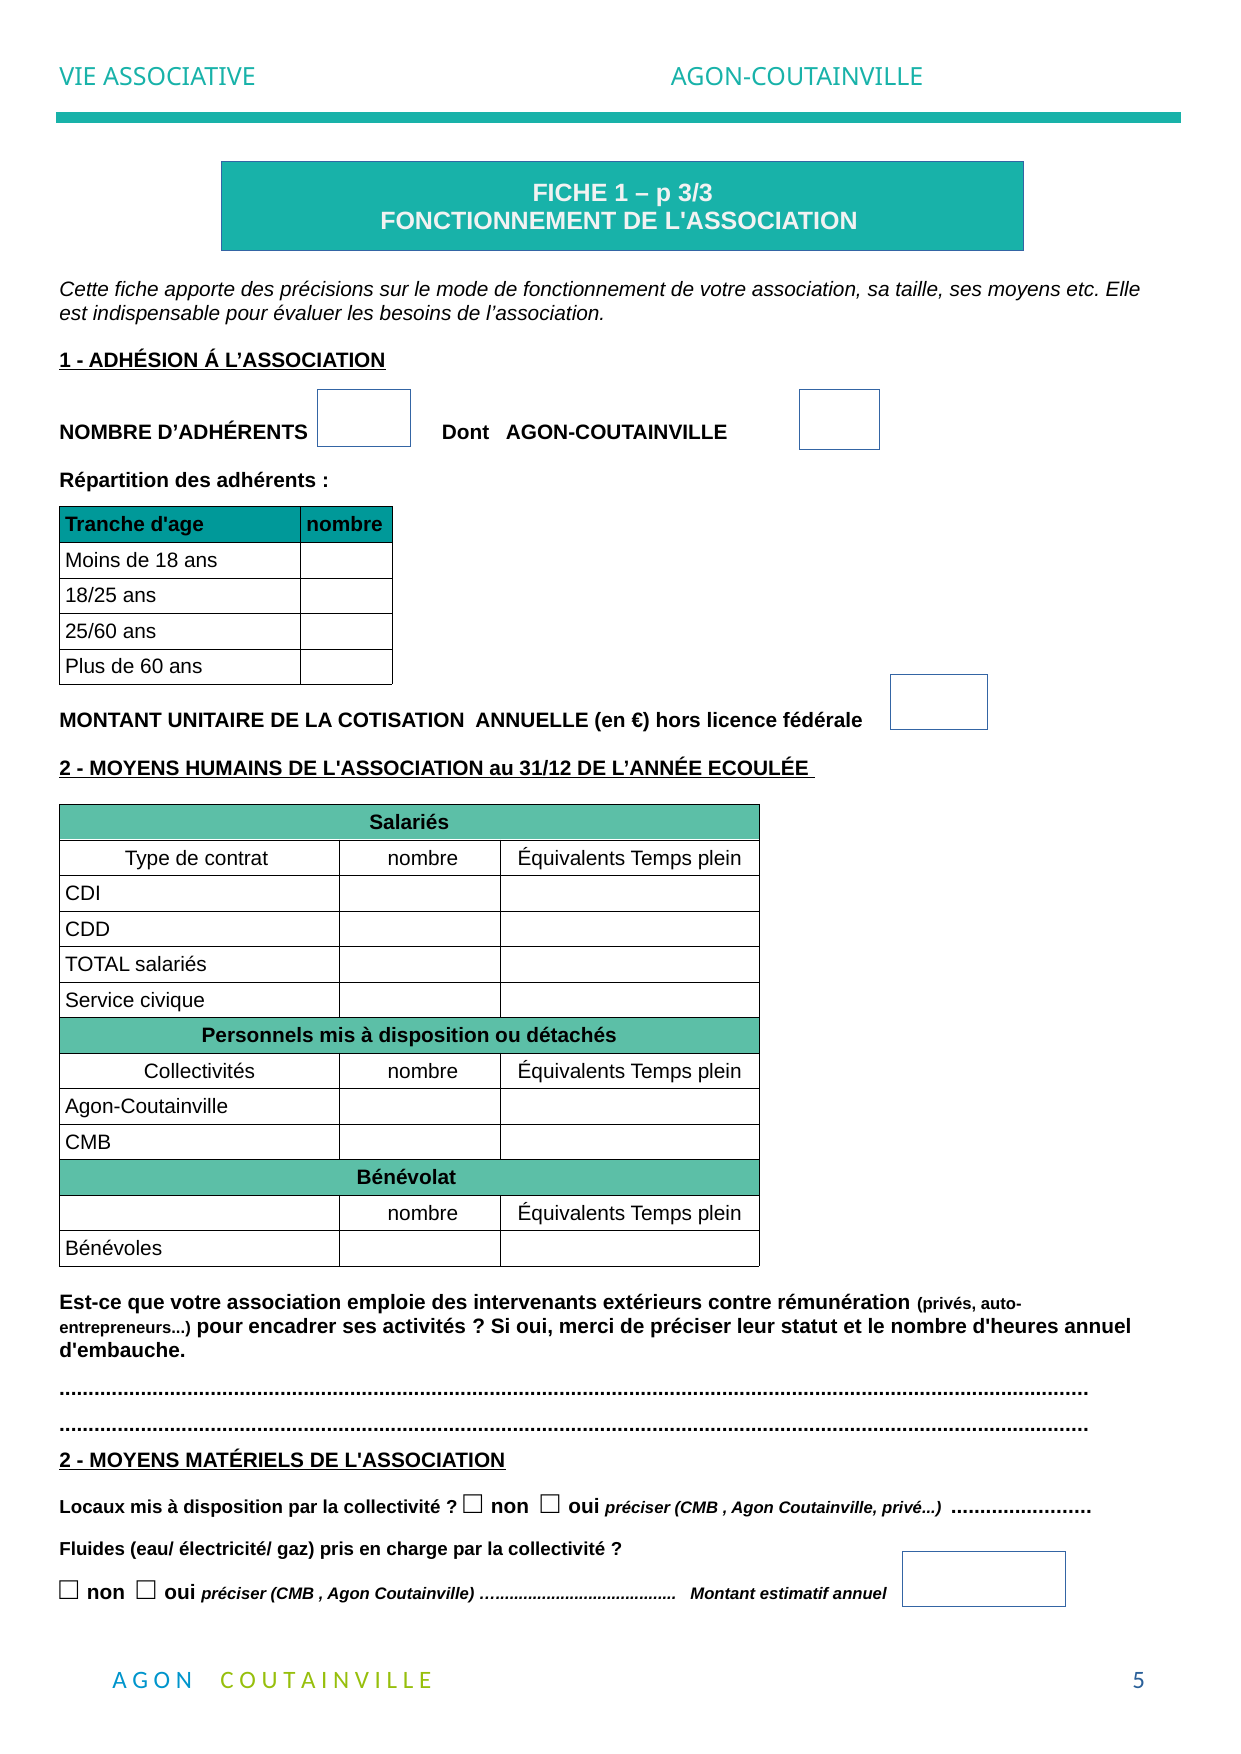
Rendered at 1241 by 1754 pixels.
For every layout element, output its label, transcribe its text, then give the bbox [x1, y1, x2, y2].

text Dont AGON-COUTAINVILLE [411, 420, 799, 444]
table_cell Équivalents Temps plein [501, 841, 759, 875]
table_cell Agon-Coutainville [60, 1089, 339, 1124]
table_cell [501, 983, 759, 1017]
table_cell [301, 579, 392, 613]
table_cell CMB [60, 1125, 339, 1159]
text NOMBRE D’ADHÉRENTS [59, 420, 317, 444]
text 2 - MOYENS HUMAINS DE L'ASSOCIATION au 31/12 DE L’ANNÉE ECOULÉE [59, 756, 1144, 780]
table_cell [340, 1125, 500, 1159]
table_cell Moins de 18 ans [60, 543, 300, 577]
table_cell [340, 947, 500, 982]
table_header Tranche d'age [60, 507, 300, 542]
table_cell [301, 543, 392, 577]
table_cell Collectivités [60, 1054, 339, 1088]
table_cell 25/60 ans [60, 614, 300, 648]
table_cell Service civique [60, 983, 339, 1017]
table_cell TOTAL salariés [60, 947, 339, 982]
table_cell [340, 912, 500, 946]
table_cell [301, 614, 392, 648]
text Cette fiche apporte des précisions sur le mode de fonctionnement de votre association, sa taille, ses moyens etc. Elle est indispensable pour évaluer les besoins de l’association. [59, 276, 1144, 324]
table_cell nombre [340, 1196, 500, 1230]
table_cell [340, 876, 500, 911]
table_cell Bénévolat [60, 1160, 759, 1195]
table_header nombre [301, 507, 392, 542]
text □ non □ oui préciser (CMB , Agon Coutainville) …....................................... Montant estimatif annuel [59, 1570, 902, 1606]
text 2 - MOYENS MATÉRIELS DE L'ASSOCIATION [59, 1448, 1144, 1472]
table_cell [301, 650, 392, 684]
table_cell Bénévoles [60, 1231, 339, 1266]
text Est-ce que votre association emploie des intervenants extérieurs contre rémunération (privés, auto-entrepreneurs...) pour encadrer ses activités ? Si oui, merci de préciser leur statut et le nombre d'heures annuel d'embauche. [59, 1290, 1144, 1362]
text Fluides (eau/ électricité/ gaz) pris en charge par la collectivité ? [59, 1538, 1144, 1559]
table_cell CDI [60, 876, 339, 911]
text [880, 420, 1144, 444]
table_cell [501, 912, 759, 946]
table_cell [340, 983, 500, 1017]
table_cell [340, 1089, 500, 1124]
text 1 - ADHÉSION Á L’ASSOCIATION [59, 348, 1144, 372]
table_cell Équivalents Temps plein [501, 1054, 759, 1088]
text Locaux mis à disposition par la collectivité ? □ non □ oui préciser (CMB , Agon Coutainville, privé...) [59, 1484, 1144, 1520]
table_cell Type de contrat [60, 841, 339, 875]
table_cell Plus de 60 ans [60, 650, 300, 684]
table_cell nombre [340, 1054, 500, 1088]
table_cell [340, 1231, 500, 1266]
table_cell [60, 1196, 339, 1230]
table_cell Équivalents Temps plein [501, 1196, 759, 1230]
text [1066, 1570, 1144, 1606]
table_cell [501, 947, 759, 982]
table_cell [501, 1231, 759, 1266]
table_cell nombre [340, 841, 500, 875]
table_header Salariés [60, 805, 759, 839]
table_cell [501, 1125, 759, 1159]
table_cell 18/25 ans [60, 579, 300, 613]
table_cell Personnels mis à disposition ou détachés [60, 1018, 759, 1053]
table_cell CDD [60, 912, 339, 946]
table_cell [501, 1089, 759, 1124]
text Répartition des adhérents : [59, 468, 1144, 492]
table_cell [501, 876, 759, 911]
text MONTANT UNITAIRE DE LA COTISATION ANNUELLE (en €) hors licence fédérale [59, 708, 1144, 732]
